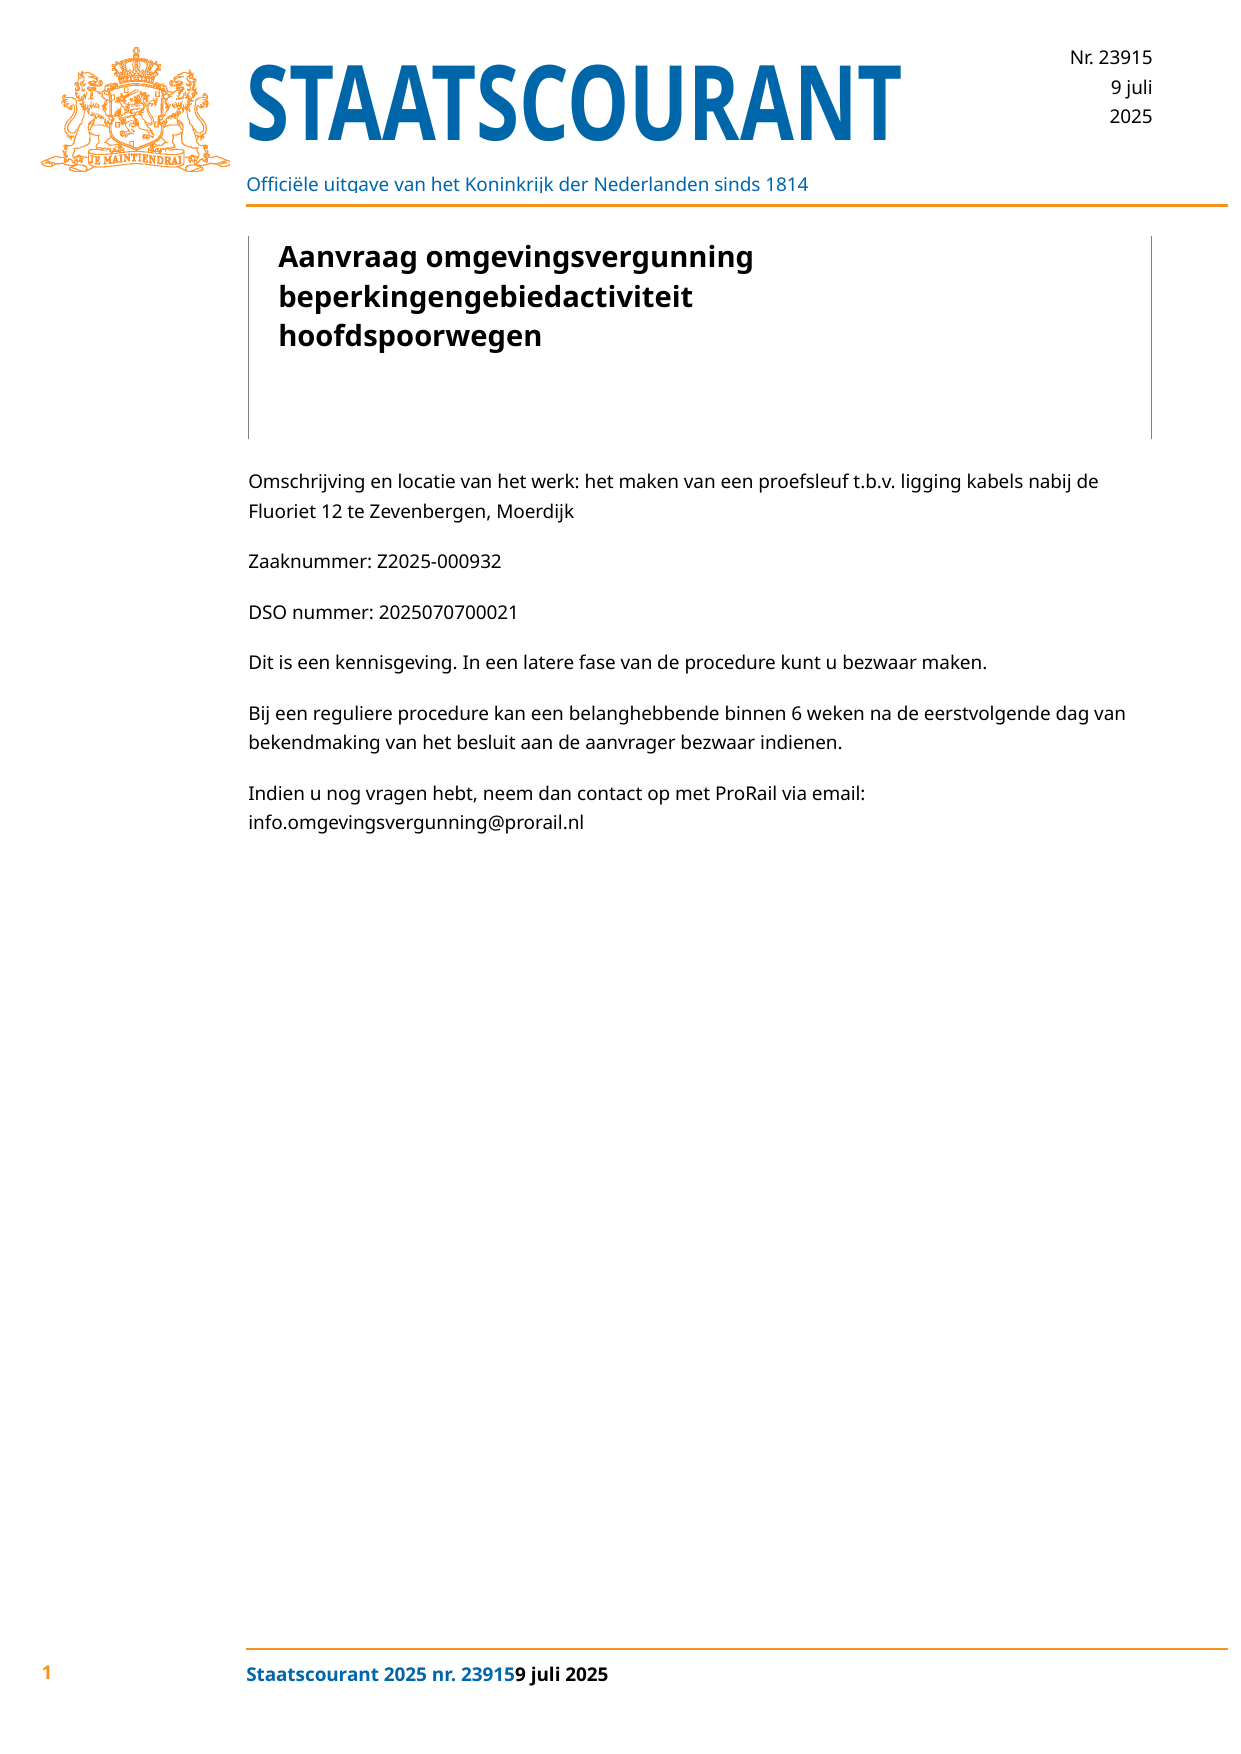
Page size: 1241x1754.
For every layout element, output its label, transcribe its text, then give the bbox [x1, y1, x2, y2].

text Indien u nog vragen hebt, neem dan contact op met ProRail via email: info.omgevingsvergunning@prorail.nl [248, 780, 1152, 835]
text Omschrijving en locatie van het werk: het maken van een proefsleuf t.b.v. ligging kabels nabij de Fluoriet 12 te Zevenbergen, Moerdijk [248, 469, 1152, 524]
table_header [850, 414, 1151, 439]
table_header Aanvraag omgevingsvergunning beperkingengebiedactiviteit hoofdspoorwegen [249, 236, 850, 439]
picture [912, 236, 1090, 414]
picture [41, 47, 231, 172]
text Bij een reguliere procedure kan een belanghebbende binnen 6 weken na de eerstvolgende dag van bekendmaking van het besluit aan de aanvrager bezwaar indienen. [248, 700, 1152, 755]
text Zaaknummer: Z2025-000932 [248, 549, 1152, 574]
text DSO nummer: 2025070700021 [248, 599, 1152, 625]
text Dit is een kennisgeving. In een latere fase van de procedure kunt u bezwaar maken. [248, 649, 1152, 675]
table_header [1090, 236, 1151, 413]
table_header [850, 236, 912, 413]
